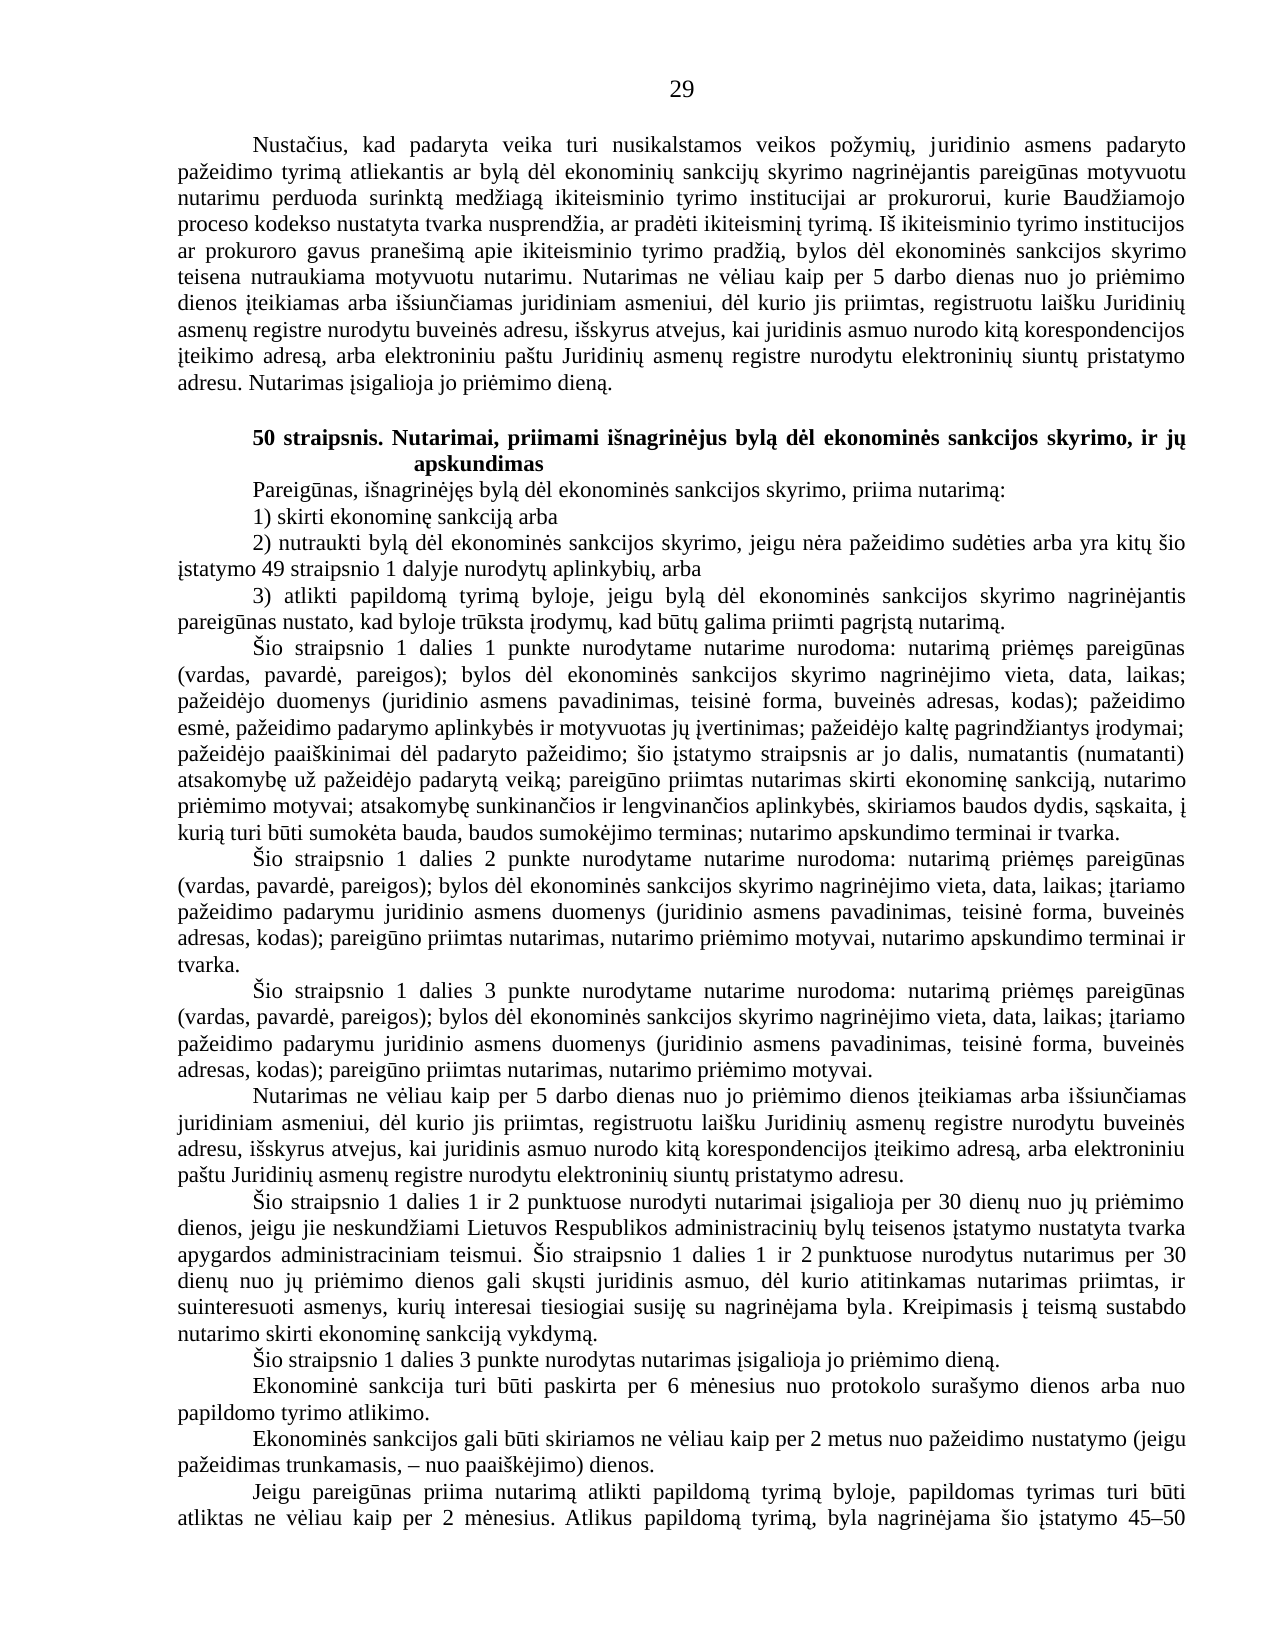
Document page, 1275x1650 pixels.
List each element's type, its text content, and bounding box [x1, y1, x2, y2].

text 3) atlikti papildomą tyrimą byloje, jeigu bylą dėl ekonominės sankcijos skyrimo nagrinėjantis pareigūnas nustato, kad byloje trūksta įrodymų, kad būtų galima priimti pagrįstą nutarimą. [177, 582, 1186, 634]
text Šio straipsnio 1 dalies 1 punkte nurodytame nutarime nurodoma: nutarimą priėmęs pareigūnas (vardas, pavardė, pareigos); bylos dėl ekonominės sankcijos skyrimo nagrinėjimo vieta, data, laikas; pažeidėjo duomenys (juridinio asmens pavadinimas, teisinė forma, buveinės adresas, kodas); pažeidimo esmė, pažeidimo padarymo aplinkybės ir motyvuotas jų įvertinimas; pažeidėjo kaltę pagrindžiantys įrodymai; pažeidėjo paaiškinimai dėl padaryto pažeidimo; šio įstatymo straipsnis ar jo dalis, numatantis (numatanti) atsakomybę už pažeidėjo padarytą veiką; pareigūno priimtas nutarimas skirti ekonominę sankciją, nutarimo priėmimo motyvai; atsakomybę sunkinančios ir lengvinančios aplinkybės, skiriamos baudos dydis, sąskaita, į kurią turi būti sumokėta bauda, baudos sumokėjimo terminas; nutarimo apskundimo terminai ir tvarka. [177, 634, 1186, 845]
text 2) nutraukti bylą dėl ekonominės sankcijos skyrimo, jeigu nėra pažeidimo sudėties arba yra kitų šio įstatymo 49 straipsnio 1 dalyje nurodytų aplinkybių, arba [177, 529, 1186, 582]
text Pareigūnas, išnagrinėjęs bylą dėl ekonominės sankcijos skyrimo, priima nutarimą: [177, 476, 1186, 503]
text Ekonominės sankcijos gali būti skiriamos ne vėliau kaip per 2 metus nuo pažeidimo nustatymo (jeigu pažeidimas trunkamasis, – nuo paaiškėjimo) dienos. [177, 1425, 1186, 1478]
text 1) skirti ekonominę sankciją arba [177, 503, 1186, 529]
text Šio straipsnio 1 dalies 2 punkte nurodytame nutarime nurodoma: nutarimą priėmęs pareigūnas (vardas, pavardė, pareigos); bylos dėl ekonominės sankcijos skyrimo nagrinėjimo vieta, data, laikas; įtariamo pažeidimo padarymu juridinio asmens duomenys (juridinio asmens pavadinimas, teisinė forma, buveinės adresas, kodas); pareigūno priimtas nutarimas, nutarimo priėmimo motyvai, nutarimo apskundimo terminai ir tvarka. [177, 845, 1186, 977]
text Jeigu pareigūnas priima nutarimą atlikti papildomą tyrimą byloje, papildomas tyrimas turi būti atliktas ne vėliau kaip per 2 mėnesius. Atlikus papildomą tyrimą, byla nagrinėjama šio įstatymo 45–50 [177, 1478, 1186, 1531]
text Nutarimas ne vėliau kaip per 5 darbo dienas nuo jo priėmimo dienos įteikiamas arba išsiunčiamas juridiniam asmeniui, dėl kurio jis priimtas, registruotu laišku Juridinių asmenų registre nurodytu buveinės adresu, išskyrus atvejus, kai juridinis asmuo nurodo kitą korespondencijos įteikimo adresą, arba elektroniniu paštu Juridinių asmenų registre nurodytu elektroninių siuntų pristatymo adresu. [177, 1082, 1186, 1188]
text Šio straipsnio 1 dalies 3 punkte nurodytas nutarimas įsigalioja jo priėmimo dieną. [177, 1346, 1186, 1372]
text Šio straipsnio 1 dalies 1 ir 2 punktuose nurodyti nutarimai įsigalioja per 30 dienų nuo jų priėmimo dienos, jeigu jie neskundžiami Lietuvos Respublikos administracinių bylų teisenos įstatymo nustatyta tvarka apygardos administraciniam teismui. Šio straipsnio 1 dalies 1 ir 2 punktuose nurodytus nutarimus per 30 dienų nuo jų priėmimo dienos gali skųsti juridinis asmuo, dėl kurio atitinkamas nutarimas priimtas, ir suinteresuoti asmenys, kurių interesai tiesiogiai susiję su nagrinėjama byla. Kreipimasis į teismą sustabdo nutarimo skirti ekonominę sankciją vykdymą. [177, 1188, 1186, 1346]
text Šio straipsnio 1 dalies 3 punkte nurodytame nutarime nurodoma: nutarimą priėmęs pareigūnas (vardas, pavardė, pareigos); bylos dėl ekonominės sankcijos skyrimo nagrinėjimo vieta, data, laikas; įtariamo pažeidimo padarymu juridinio asmens duomenys (juridinio asmens pavadinimas, teisinė forma, buveinės adresas, kodas); pareigūno priimtas nutarimas, nutarimo priėmimo motyvai. [177, 977, 1186, 1082]
text Ekonominė sankcija turi būti paskirta per 6 mėnesius nuo protokolo surašymo dienos arba nuo papildomo tyrimo atlikimo. [177, 1372, 1186, 1425]
text Nustačius, kad padaryta veika turi nusikalstamos veikos požymių, juridinio asmens padaryto pažeidimo tyrimą atliekantis ar bylą dėl ekonominių sankcijų skyrimo nagrinėjantis pareigūnas motyvuotu nutarimu perduoda surinktą medžiagą ikiteisminio tyrimo institucijai ar prokurorui, kurie Baudžiamojo proceso kodekso nustatyta tvarka nusprendžia, ar pradėti ikiteisminį tyrimą. Iš ikiteisminio tyrimo institucijos ar prokuroro gavus pranešimą apie ikiteisminio tyrimo pradžią, bylos dėl ekonominės sankcijos skyrimo teisena nutraukiama motyvuotu nutarimu. Nutarimas ne vėliau kaip per 5 darbo dienas nuo jo priėmimo dienos įteikiamas arba išsiunčiamas juridiniam asmeniui, dėl kurio jis priimtas, registruotu laišku Juridinių asmenų registre nurodytu buveinės adresu, išskyrus atvejus, kai juridinis asmuo nurodo kitą korespondencijos įteikimo adresą, arba elektroniniu paštu Juridinių asmenų registre nurodytu elektroninių siuntų pristatymo adresu. Nutarimas įsigalioja jo priėmimo dieną. [177, 131, 1186, 395]
text 50 straipsnis. Nutarimai, priimami išnagrinėjus bylą dėl ekonominės sankcijos skyrimo, ir jų apskundimas [252, 424, 1186, 476]
